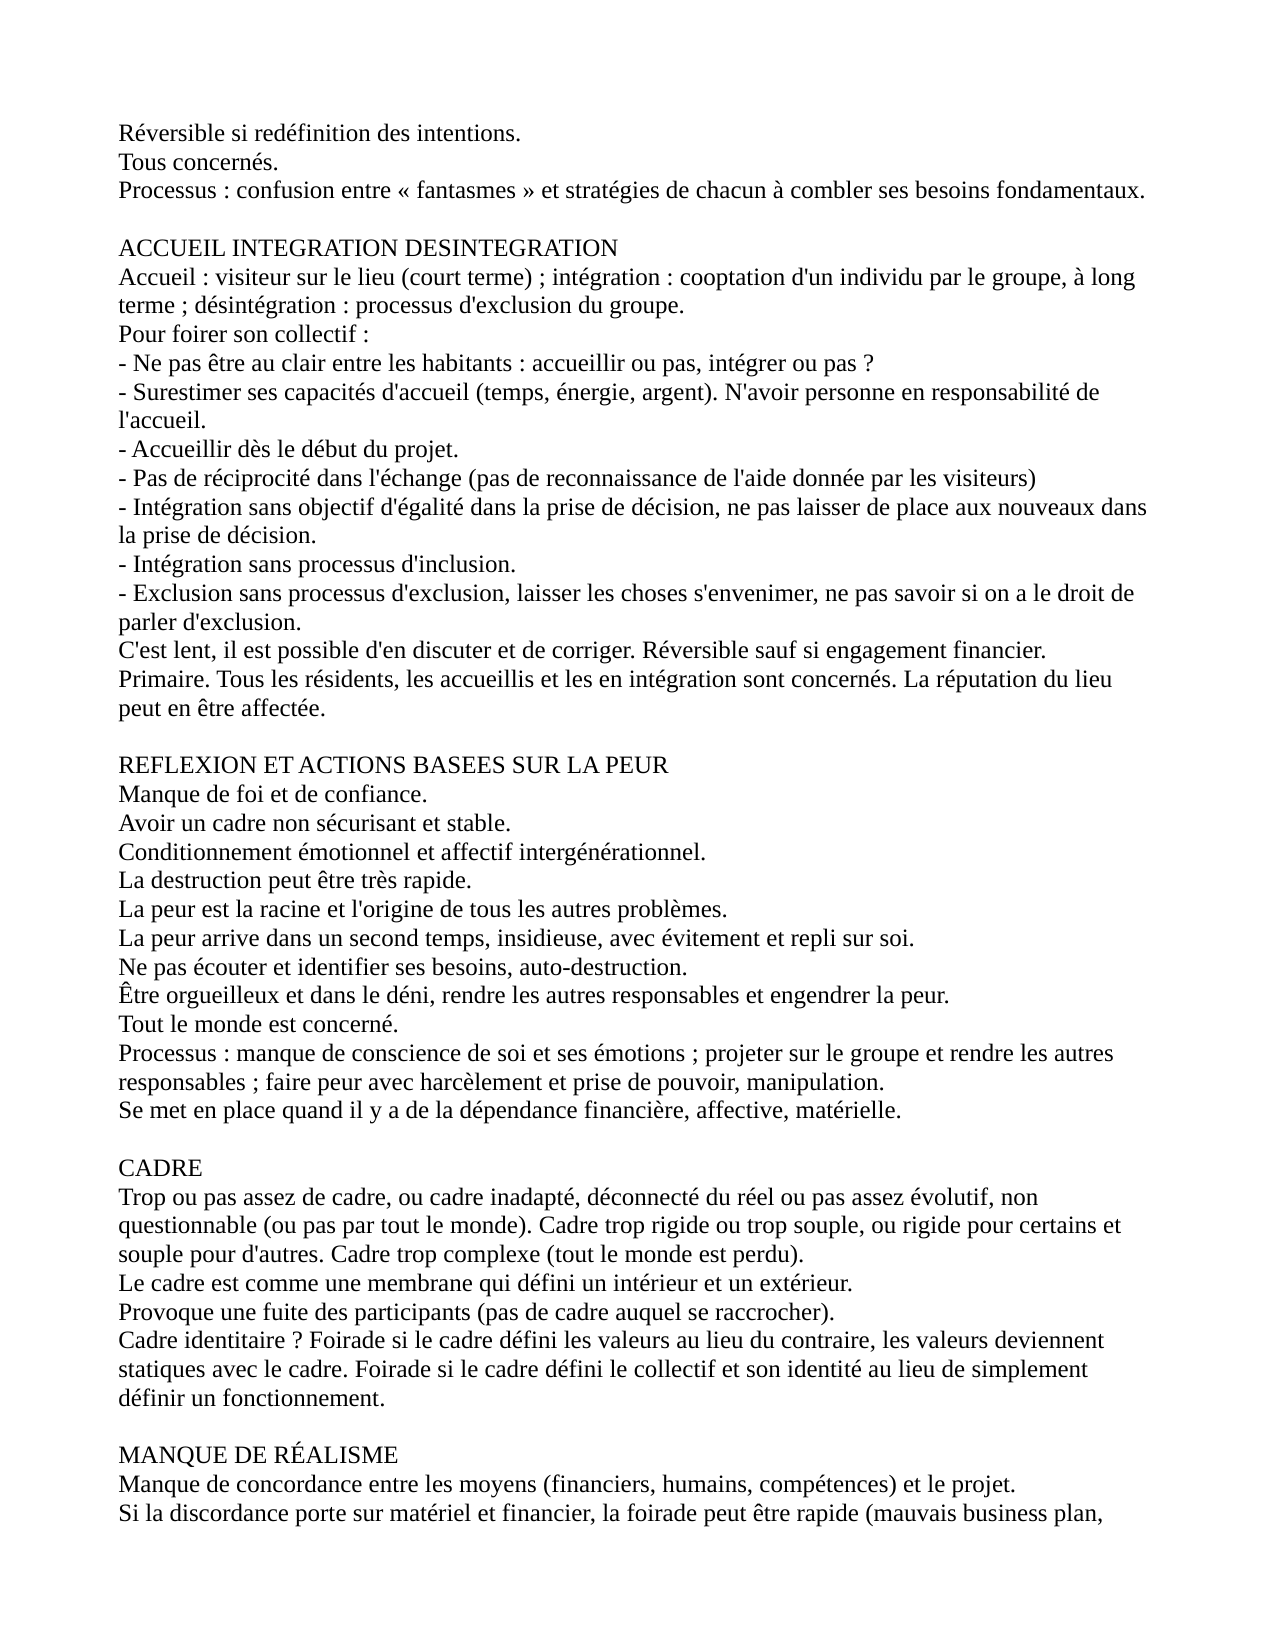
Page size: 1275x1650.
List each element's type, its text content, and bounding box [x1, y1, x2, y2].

text Avoir un cadre non sécurisant et stable. [118, 808, 1157, 837]
text MANQUE DE RÉALISME [118, 1441, 1157, 1469]
text CADRE [118, 1153, 1157, 1182]
text Être orgueilleux et dans le déni, rendre les autres responsables et engendrer la peur. [118, 981, 1157, 1009]
text - Ne pas être au clair entre les habitants : accueillir ou pas, intégrer ou pas ? [118, 348, 1157, 377]
text Manque de foi et de confiance. [118, 779, 1157, 808]
text - Intégration sans processus d'inclusion. [118, 549, 1157, 578]
text La peur arrive dans un second temps, insidieuse, avec évitement et repli sur soi. [118, 923, 1157, 952]
text Manque de concordance entre les moyens (financiers, humains, compétences) et le projet. [118, 1469, 1157, 1498]
text La peur est la racine et l'origine de tous les autres problèmes. [118, 894, 1157, 923]
text Tous concernés. [118, 147, 1157, 176]
text Trop ou pas assez de cadre, ou cadre inadapté, déconnecté du réel ou pas assez évolutif, non questionnable (ou pas par tout le monde). Cadre trop rigide ou trop souple, ou rigide pour certains et souple pour d'autres. Cadre trop complexe (tout le monde est perdu). [118, 1182, 1157, 1268]
text Processus : confusion entre « fantasmes » et stratégies de chacun à combler ses besoins fondamentaux. [118, 176, 1157, 204]
text - Accueillir dès le début du projet. [118, 434, 1157, 463]
text - Exclusion sans processus d'exclusion, laisser les choses s'envenimer, ne pas savoir si on a le droit de parler d'exclusion. [118, 578, 1157, 636]
text Provoque une fuite des participants (pas de cadre auquel se raccrocher). [118, 1297, 1157, 1326]
text La destruction peut être très rapide. [118, 866, 1157, 894]
text Si la discordance porte sur matériel et financier, la foirade peut être rapide (mauvais business plan, [118, 1498, 1157, 1527]
text C'est lent, il est possible d'en discuter et de corriger. Réversible sauf si engagement financier. [118, 636, 1157, 664]
text Ne pas écouter et identifier ses besoins, auto-destruction. [118, 952, 1157, 981]
text Accueil : visiteur sur le lieu (court terme) ; intégration : cooptation d'un individu par le groupe, à long terme ; désintégration : processus d'exclusion du groupe. [118, 262, 1157, 319]
text Conditionnement émotionnel et affectif intergénérationnel. [118, 837, 1157, 866]
text - Surestimer ses capacités d'accueil (temps, énergie, argent). N'avoir personne en responsabilité de l'accueil. [118, 377, 1157, 434]
text Tout le monde est concerné. [118, 1009, 1157, 1038]
text Cadre identitaire ? Foirade si le cadre défini les valeurs au lieu du contraire, les valeurs deviennent statiques avec le cadre. Foirade si le cadre défini le collectif et son identité au lieu de simplement définir un fonctionnement. [118, 1326, 1157, 1412]
text Primaire. Tous les résidents, les accueillis et les en intégration sont concernés. La réputation du lieu peut en être affectée. [118, 664, 1157, 722]
text Le cadre est comme une membrane qui défini un intérieur et un extérieur. [118, 1268, 1157, 1297]
text Pour foirer son collectif : [118, 319, 1157, 348]
text ACCUEIL INTEGRATION DESINTEGRATION [118, 233, 1157, 262]
text - Pas de réciprocité dans l'échange (pas de reconnaissance de l'aide donnée par les visiteurs) [118, 463, 1157, 492]
text Réversible si redéfinition des intentions. [118, 118, 1157, 147]
text Processus : manque de conscience de soi et ses émotions ; projeter sur le groupe et rendre les autres responsables ; faire peur avec harcèlement et prise de pouvoir, manipulation. [118, 1038, 1157, 1096]
text Se met en place quand il y a de la dépendance financière, affective, matérielle. [118, 1096, 1157, 1124]
text REFLEXION ET ACTIONS BASEES SUR LA PEUR [118, 751, 1157, 779]
text - Intégration sans objectif d'égalité dans la prise de décision, ne pas laisser de place aux nouveaux dans la prise de décision. [118, 492, 1157, 549]
